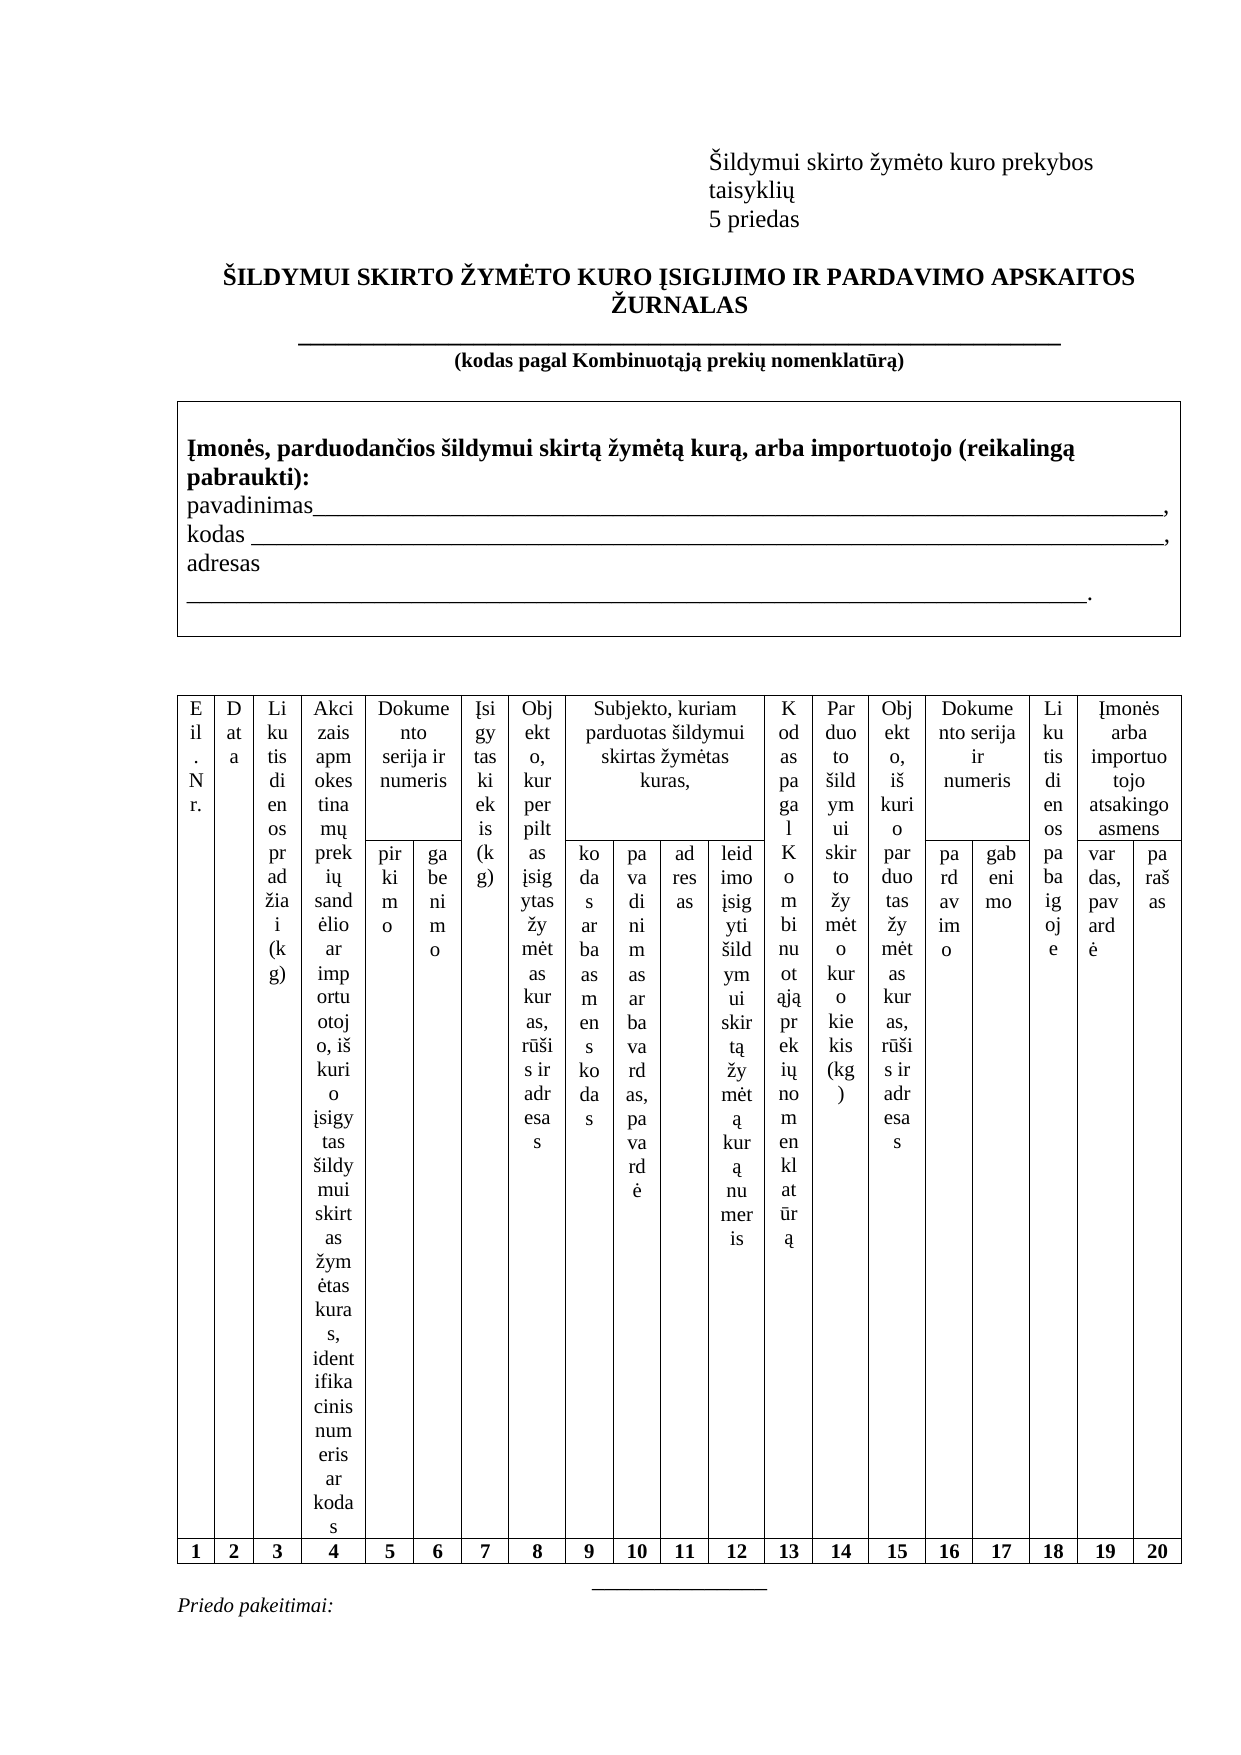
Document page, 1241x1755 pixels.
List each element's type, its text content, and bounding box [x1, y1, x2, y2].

table_cell vardas, pavardė [1078, 841, 1133, 1538]
table_header Įsigytas kiekis (kg) [462, 696, 508, 1538]
text Įmonės, parduodančios šildymui skirtą žymėtą kurą, arba importuotojo (reikalingą pabraukti): [178, 430, 1180, 487]
table_header Likutis dienos pabaigoje [1030, 696, 1077, 1538]
table_cell 16 [926, 1539, 972, 1563]
table_header Parduoto šildymui skirto žymėto kuro kiekis (kg) [813, 696, 868, 1538]
table_cell pirkimo [366, 841, 413, 1538]
text taisyklių [177, 176, 1181, 204]
table_cell 9 [566, 1539, 613, 1563]
table_cell 4 [302, 1539, 365, 1563]
table_cell 7 [462, 1539, 508, 1563]
text 5 priedas [177, 204, 1181, 233]
text Priedo pakeitimai: [177, 1593, 1181, 1617]
table_header Objekto, iš kurio parduotas žymėtas kuras, rūšis ir adresas [869, 696, 925, 1538]
table_cell 5 [366, 1539, 413, 1563]
text ŠILDYMUI SKIRTO ŽYMĖTO KURO ĮSIGIJIMO IR PARDAVIMO APSKAITOS ŽURNALAS [177, 262, 1181, 319]
table_cell 18 [1030, 1539, 1077, 1563]
table_cell 13 [765, 1539, 812, 1563]
table_cell 1 [178, 1539, 214, 1563]
table_header Kodas pagal Kombinuotąją prekių nomenklatūrą [765, 696, 812, 1538]
text pavadinimas____________________________________________________________________, [178, 487, 1180, 516]
table_header Dokumento serija ir numeris [926, 696, 1029, 840]
text adresas ________________________________________________________________________. [178, 545, 1180, 605]
table_cell leidimo įsigyti šildymui skirtą žymėtą kurą numeris [709, 841, 764, 1538]
table_cell pardavimo [926, 841, 972, 1538]
table_cell adresas [661, 841, 708, 1538]
table_cell 3 [254, 1539, 301, 1563]
table_cell kodas arba asmens kodas [566, 841, 613, 1538]
table_cell parašas [1134, 841, 1181, 1538]
table_cell pavadinimas arba vardas, pavardė [614, 841, 660, 1538]
text _____________________________________________________________ [177, 319, 1181, 348]
text (kodas pagal Kombinuotąją prekių nomenklatūrą) [177, 348, 1181, 372]
table_header Data [215, 696, 253, 1538]
table_cell 20 [1134, 1539, 1181, 1563]
table_header Dokumento serija ir numeris [366, 696, 461, 840]
table_cell 14 [813, 1539, 868, 1563]
table_header Subjekto, kuriam parduotas šildymui skirtas žymėtas kuras, [566, 696, 764, 840]
table_cell 11 [661, 1539, 708, 1563]
table_header Akcizais apmokestinamų prekių sandėlio ar importuotojo, iš kurio įsigytas šildymui skirtas žymėtas kuras, identifikacinis numeris ar kodas [302, 696, 365, 1538]
text kodas _________________________________________________________________________, [178, 516, 1180, 545]
table_cell 10 [614, 1539, 660, 1563]
table_cell 19 [1078, 1539, 1133, 1563]
table_cell 8 [509, 1539, 565, 1563]
table_cell 12 [709, 1539, 764, 1563]
table_header Likutis dienos pradžiai (kg) [254, 696, 301, 1538]
text Šildymui skirto žymėto kuro prekybos [177, 147, 1181, 176]
text ______________ [177, 1564, 1181, 1593]
table_header Įmonės arba importuotojo atsakingo asmens [1078, 696, 1181, 840]
table_cell 6 [414, 1539, 461, 1563]
table_cell 2 [215, 1539, 253, 1563]
table_cell 17 [973, 1539, 1029, 1563]
table_cell 15 [869, 1539, 925, 1563]
table_header Eil. Nr. [178, 696, 214, 1538]
table_cell gabenimo [973, 841, 1029, 1538]
table_cell gabenimo [414, 841, 461, 1538]
table_header Objekto, kur perpiltas įsigytas žymėtas kuras, rūšis ir adresas [509, 696, 565, 1538]
